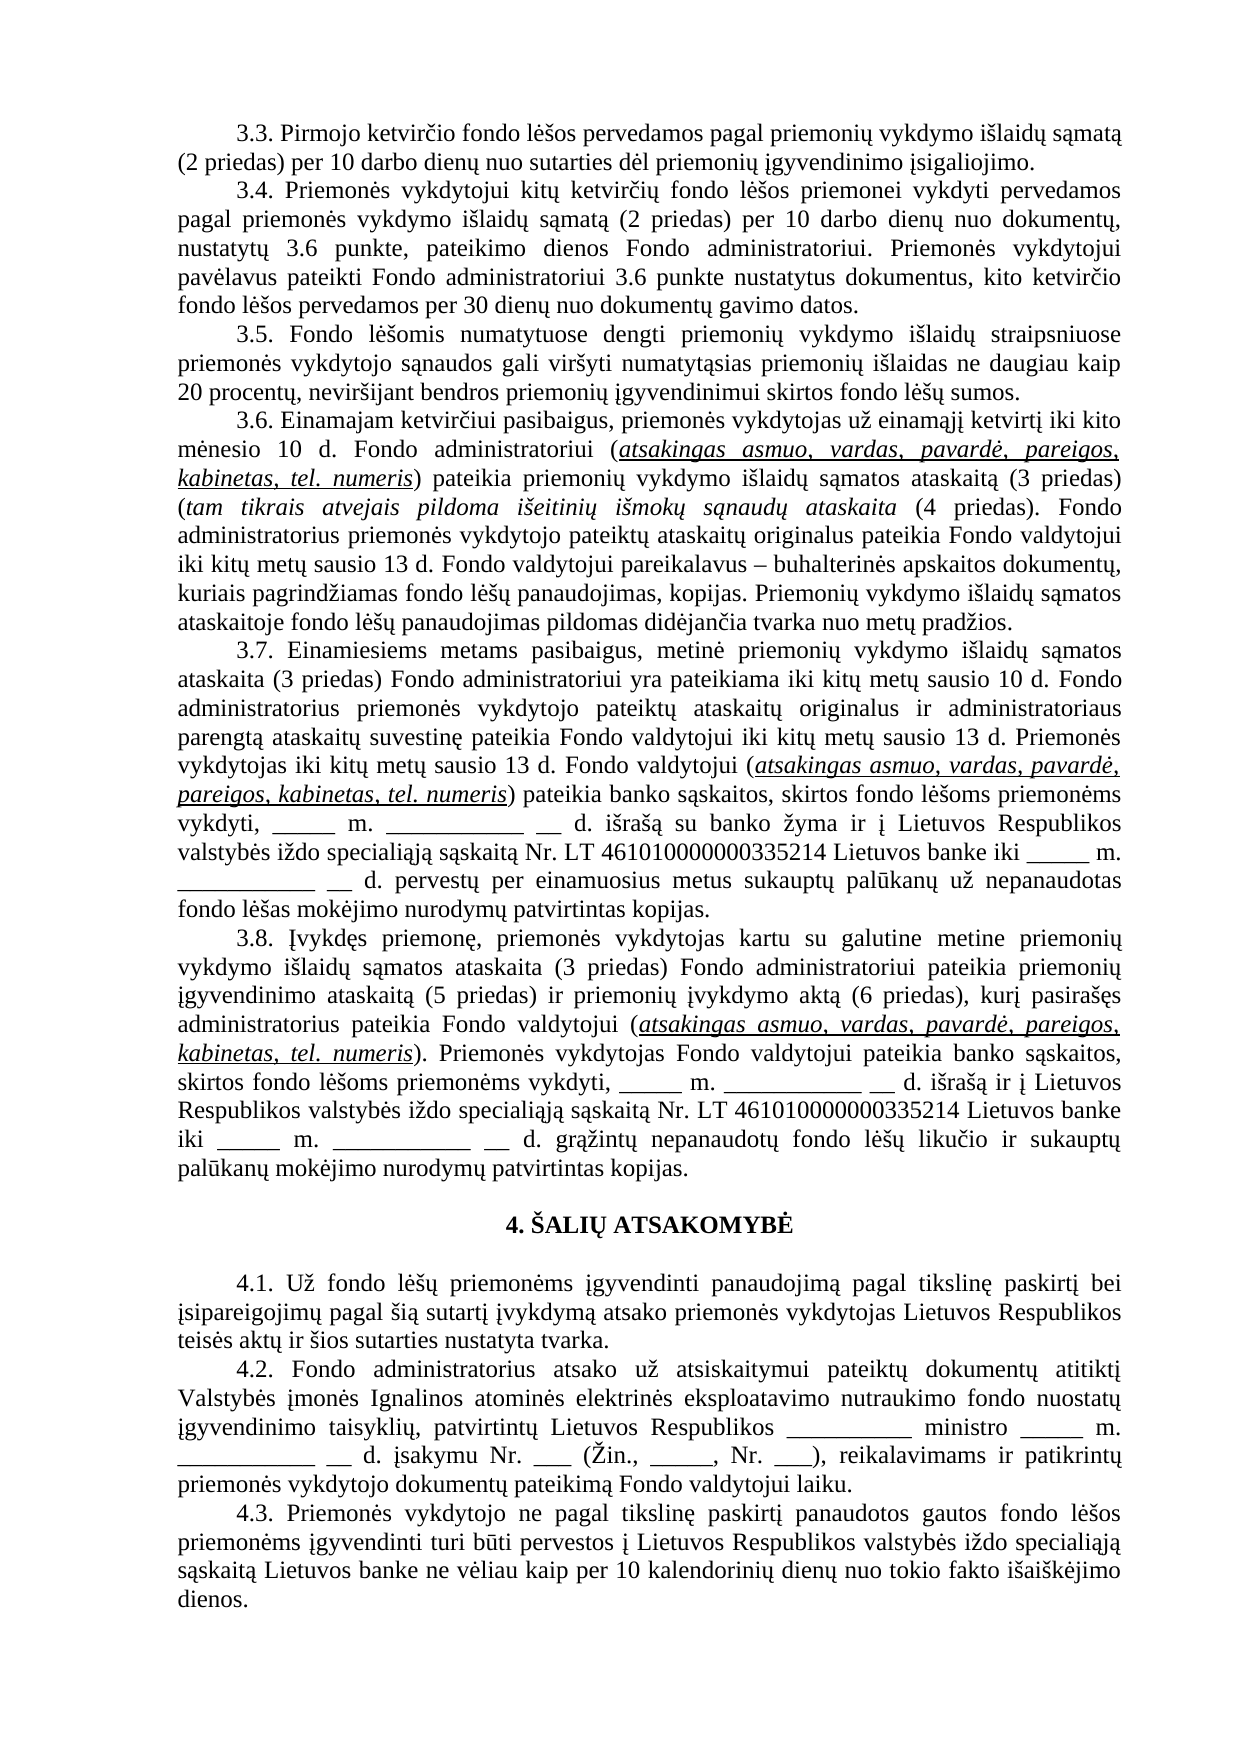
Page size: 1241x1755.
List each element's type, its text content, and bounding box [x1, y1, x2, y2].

text 4.3. Priemonės vykdytojo ne pagal tikslinę paskirtį panaudotos gautos fondo lėšos priemonėms įgyvendinti turi būti pervestos į Lietuvos Respublikos valstybės iždo specialiąją sąskaitą Lietuvos banke ne vėliau kaip per 10 kalendorinių dienų nuo tokio fakto išaiškėjimo dienos. [177, 1498, 1122, 1613]
text 3.7. Einamiesiems metams pasibaigus, metinė priemonių vykdymo išlaidų sąmatos ataskaita (3 priedas) Fondo administratoriui yra pateikiama iki kitų metų sausio 10 d. Fondo administratorius priemonės vykdytojo pateiktų ataskaitų originalus ir administratoriaus parengtą ataskaitų suvestinę pateikia Fondo valdytojui iki kitų metų sausio 13 d. Priemonės vykdytojas iki kitų metų sausio 13 d. Fondo valdytojui (atsakingas asmuo, vardas, pavardė, pareigos, kabinetas, tel. numeris) pateikia banko sąskaitos, skirtos fondo lėšoms priemonėms vykdyti, _____ m. ___________ __ d. išrašą su banko žyma ir į Lietuvos Respublikos valstybės iždo specialiąją sąskaitą Nr. LT 461010000000335214 Lietuvos banke iki _____ m. ___________ __ d. pervestų per einamuosius metus sukauptų palūkanų už nepanaudotas fondo lėšas mokėjimo nurodymų patvirtintas kopijas. [177, 636, 1122, 923]
text 4.2. Fondo administratorius atsako už atsiskaitymui pateiktų dokumentų atitiktį Valstybės įmonės Ignalinos atominės elektrinės eksploatavimo nutraukimo fondo nuostatų įgyvendinimo taisyklių, patvirtintų Lietuvos Respublikos __________ ministro _____ m. ___________ __ d. įsakymu Nr. ___ (Žin., _____, Nr. ___), reikalavimams ir patikrintų priemonės vykdytojo dokumentų pateikimą Fondo valdytojui laiku. [177, 1354, 1122, 1498]
text 4.1. Už fondo lėšų priemonėms įgyvendinti panaudojimą pagal tikslinę paskirtį bei įsipareigojimų pagal šią sutartį įvykdymą atsako priemonės vykdytojas Lietuvos Respublikos teisės aktų ir šios sutarties nustatyta tvarka. [177, 1268, 1122, 1354]
text 3.4. Priemonės vykdytojui kitų ketvirčių fondo lėšos priemonei vykdyti pervedamos pagal priemonės vykdymo išlaidų sąmatą (2 priedas) per 10 darbo dienų nuo dokumentų, nustatytų 3.6 punkte, pateikimo dienos Fondo administratoriui. Priemonės vykdytojui pavėlavus pateikti Fondo administratoriui 3.6 punkte nustatytus dokumentus, kito ketvirčio fondo lėšos pervedamos per 30 dienų nuo dokumentų gavimo datos. [177, 176, 1122, 319]
text 4. ŠALIŲ ATSAKOMYBĖ [177, 1211, 1122, 1239]
text 3.3. Pirmojo ketvirčio fondo lėšos pervedamos pagal priemonių vykdymo išlaidų sąmatą (2 priedas) per 10 darbo dienų nuo sutarties dėl priemonių įgyvendinimo įsigaliojimo. [177, 118, 1122, 176]
text 3.6. Einamajam ketvirčiui pasibaigus, priemonės vykdytojas už einamąjį ketvirtį iki kito mėnesio 10 d. Fondo administratoriui (atsakingas asmuo, vardas, pavardė, pareigos, kabinetas, tel. numeris) pateikia priemonių vykdymo išlaidų sąmatos ataskaitą (3 priedas) (tam tikrais atvejais pildoma išeitinių išmokų sąnaudų ataskaita (4 priedas). Fondo administratorius priemonės vykdytojo pateiktų ataskaitų originalus pateikia Fondo valdytojui iki kitų metų sausio 13 d. Fondo valdytojui pareikalavus – buhalterinės apskaitos dokumentų, kuriais pagrindžiamas fondo lėšų panaudojimas, kopijas. Priemonių vykdymo išlaidų sąmatos ataskaitoje fondo lėšų panaudojimas pildomas didėjančia tvarka nuo metų pradžios. [177, 406, 1122, 636]
text 3.5. Fondo lėšomis numatytuose dengti priemonių vykdymo išlaidų straipsniuose priemonės vykdytojo sąnaudos gali viršyti numatytąsias priemonių išlaidas ne daugiau kaip 20 procentų, neviršijant bendros priemonių įgyvendinimui skirtos fondo lėšų sumos. [177, 319, 1122, 406]
text 3.8. Įvykdęs priemonę, priemonės vykdytojas kartu su galutine metine priemonių vykdymo išlaidų sąmatos ataskaita (3 priedas) Fondo administratoriui pateikia priemonių įgyvendinimo ataskaitą (5 priedas) ir priemonių įvykdymo aktą (6 priedas), kurį pasirašęs administratorius pateikia Fondo valdytojui (atsakingas asmuo, vardas, pavardė, pareigos, kabinetas, tel. numeris). Priemonės vykdytojas Fondo valdytojui pateikia banko sąskaitos, skirtos fondo lėšoms priemonėms vykdyti, _____ m. ___________ __ d. išrašą ir į Lietuvos Respublikos valstybės iždo specialiąją sąskaitą Nr. LT 461010000000335214 Lietuvos banke iki _____ m. ___________ __ d. grąžintų nepanaudotų fondo lėšų likučio ir sukauptų palūkanų mokėjimo nurodymų patvirtintas kopijas. [177, 923, 1122, 1182]
